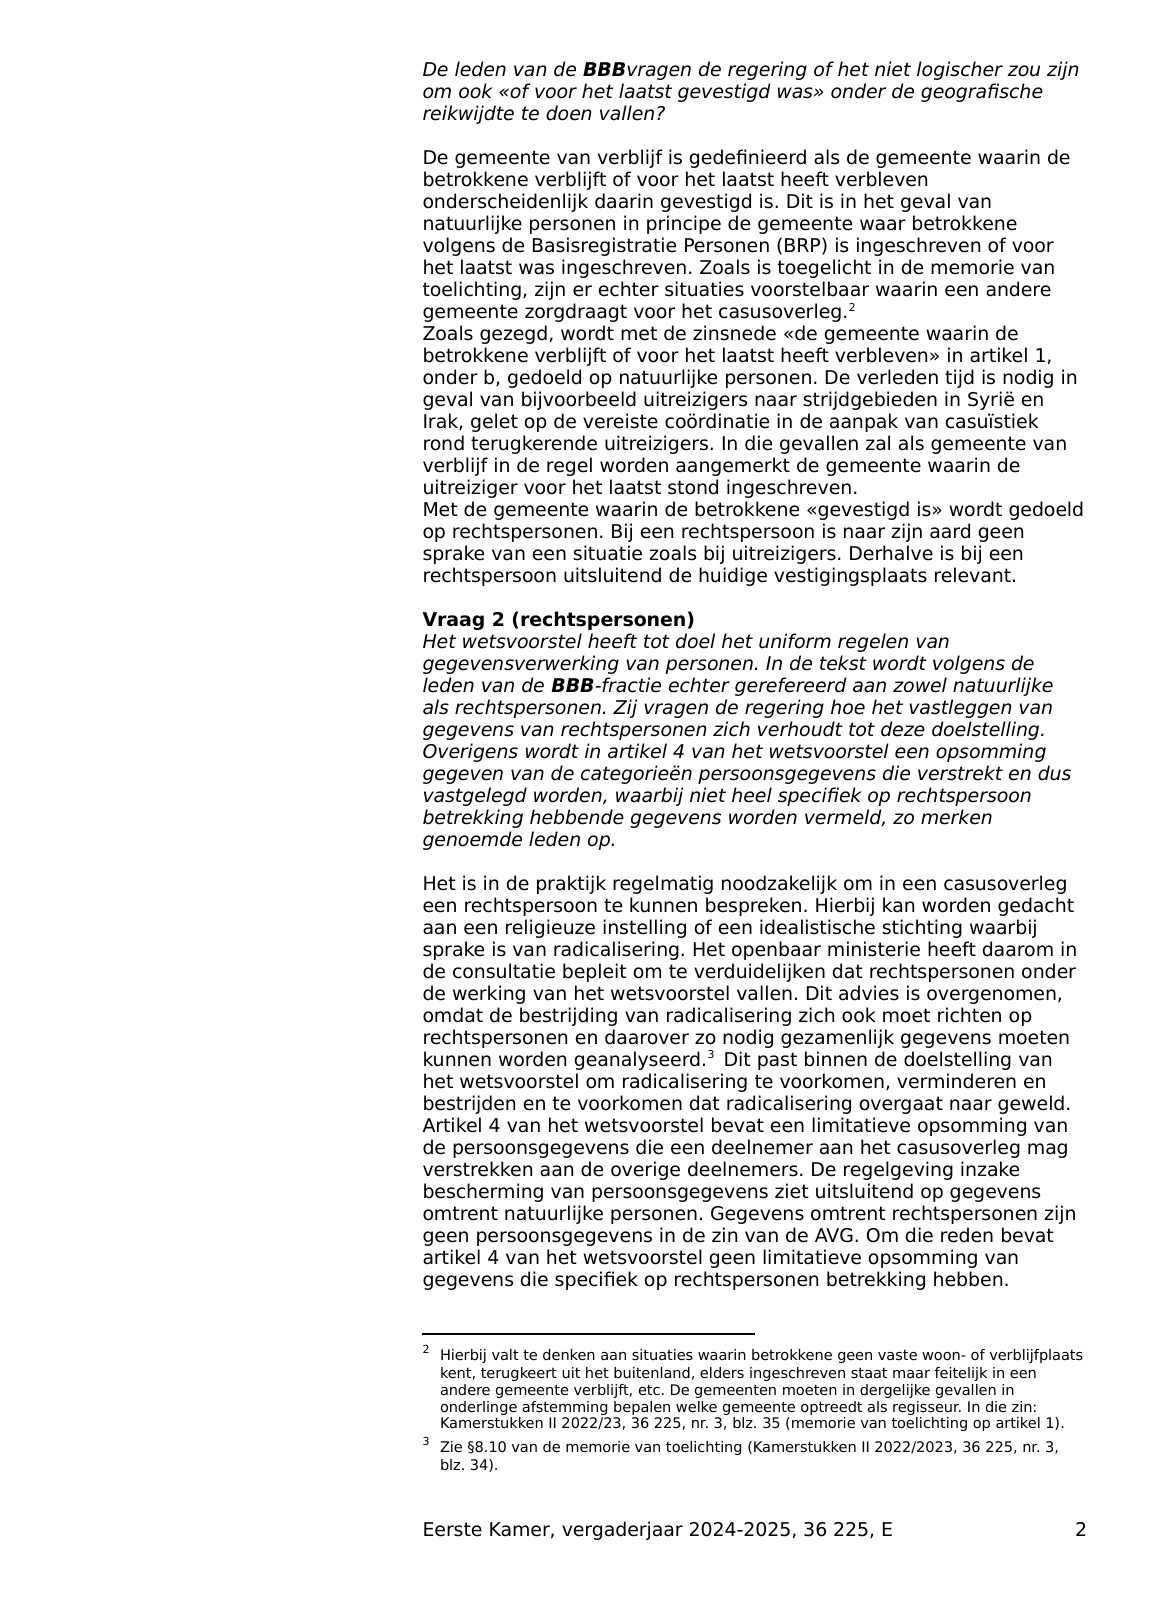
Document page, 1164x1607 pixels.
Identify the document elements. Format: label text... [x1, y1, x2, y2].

text Het wetsvoorstel heeft tot doel het uniform regelen van gegevensverwerking van personen. In de tekst wordt volgens de leden van de BBB-fractie echter gerefereerd aan zowel natuurlijke als rechtspersonen. Zij vragen de regering hoe het vastleggen van gegevens van rechtspersonen zich verhoudt tot deze doelstelling. Overigens wordt in artikel 4 van het wetsvoorstel een opsomming gegeven van de categorieën persoonsgegevens die verstrekt en dus vastgelegd worden, waarbij niet heel specifiek op rechtspersoon betrekking hebbende gegevens worden vermeld, zo merken genoemde leden op. [422, 631, 1087, 851]
text Vraag 2 (rechtspersonen) [422, 609, 1087, 631]
text Zoals gezegd, wordt met de zinsnede «de gemeente waarin de betrokkene verblijft of voor het laatst heeft verbleven» in artikel 1, onder b, gedoeld op natuurlijke personen. De verleden tijd is nodig in geval van bijvoorbeeld uitreizigers naar strijdgebieden in Syrië en Irak, gelet op de vereiste coördinatie in de aanpak van casuïstiek rond terugkerende uitreizigers. In die gevallen zal als gemeente van verblijf in de regel worden aangemerkt de gemeente waarin de uitreiziger voor het laatst stond ingeschreven. [422, 323, 1087, 499]
text Het is in de praktijk regelmatig noodzakelijk om in een casusoverleg een rechtspersoon te kunnen bespreken. Hierbij kan worden gedacht aan een religieuze instelling of een idealistische stichting waarbij sprake is van radicalisering. Het openbaar ministerie heeft daarom in de consultatie bepleit om te verduidelijken dat rechtspersonen onder de werking van het wetsvoorstel vallen. Dit advies is overgenomen, omdat de bestrijding van radicalisering zich ook moet richten op rechtspersonen en daarover zo nodig gezamenlijk gegevens moeten kunnen worden geanalyseerd. Dit past binnen de doelstelling van het wetsvoorstel om radicalisering te voorkomen, verminderen en bestrijden en te voorkomen dat radicalisering overgaat naar geweld. [422, 873, 1087, 1115]
text De gemeente van verblijf is gedefinieerd als de gemeente waarin de betrokkene verblijft of voor het laatst heeft verbleven onderscheidenlijk daarin gevestigd is. Dit is in het geval van natuurlijke personen in principe de gemeente waar betrokkene volgens de Basisregistratie Personen (BRP) is ingeschreven of voor het laatst was ingeschreven. Zoals is toegelicht in de memorie van toelichting, zijn er echter situaties voorstelbaar waarin een andere gemeente zorgdraagt voor het casusoverleg. [422, 147, 1087, 323]
text Met de gemeente waarin de betrokkene «gevestigd is» wordt gedoeld op rechtspersonen. Bij een rechtspersoon is naar zijn aard geen sprake van een situatie zoals bij uitreizigers. Derhalve is bij een rechtspersoon uitsluitend de huidige vestigingsplaats relevant. [422, 499, 1087, 587]
text De leden van de BBBvragen de regering of het niet logischer zou zijn om ook «of voor het laatst gevestigd was» onder de geografische reikwijdte te doen vallen? [422, 59, 1087, 125]
text Zie §8.10 van de memorie van toelichting (Kamerstukken II 2022/2023, 36 225, nr. 3, blz. 34). [422, 1435, 1087, 1474]
text Hierbij valt te denken aan situaties waarin betrokkene geen vaste woon- of verblijfplaats kent, terugkeert uit het buitenland, elders ingeschreven staat maar feitelijk in een andere gemeente verblijft, etc. De gemeenten moeten in dergelijke gevallen in onderlinge afstemming bepalen welke gemeente optreedt als regisseur. In die zin: Kamerstukken II 2022/23, 36 225, nr. 3, blz. 35 (memorie van toelichting op artikel 1). [422, 1343, 1087, 1432]
text Artikel 4 van het wetsvoorstel bevat een limitatieve opsomming van de persoonsgegevens die een deelnemer aan het casusoverleg mag verstrekken aan de overige deelnemers. De regelgeving inzake bescherming van persoonsgegevens ziet uitsluitend op gegevens omtrent natuurlijke personen. Gegevens omtrent rechtspersonen zijn geen persoonsgegevens in de zin van de AVG. Om die reden bevat artikel 4 van het wetsvoorstel geen limitatieve opsomming van gegevens die specifiek op rechtspersonen betrekking hebben. [422, 1115, 1087, 1291]
